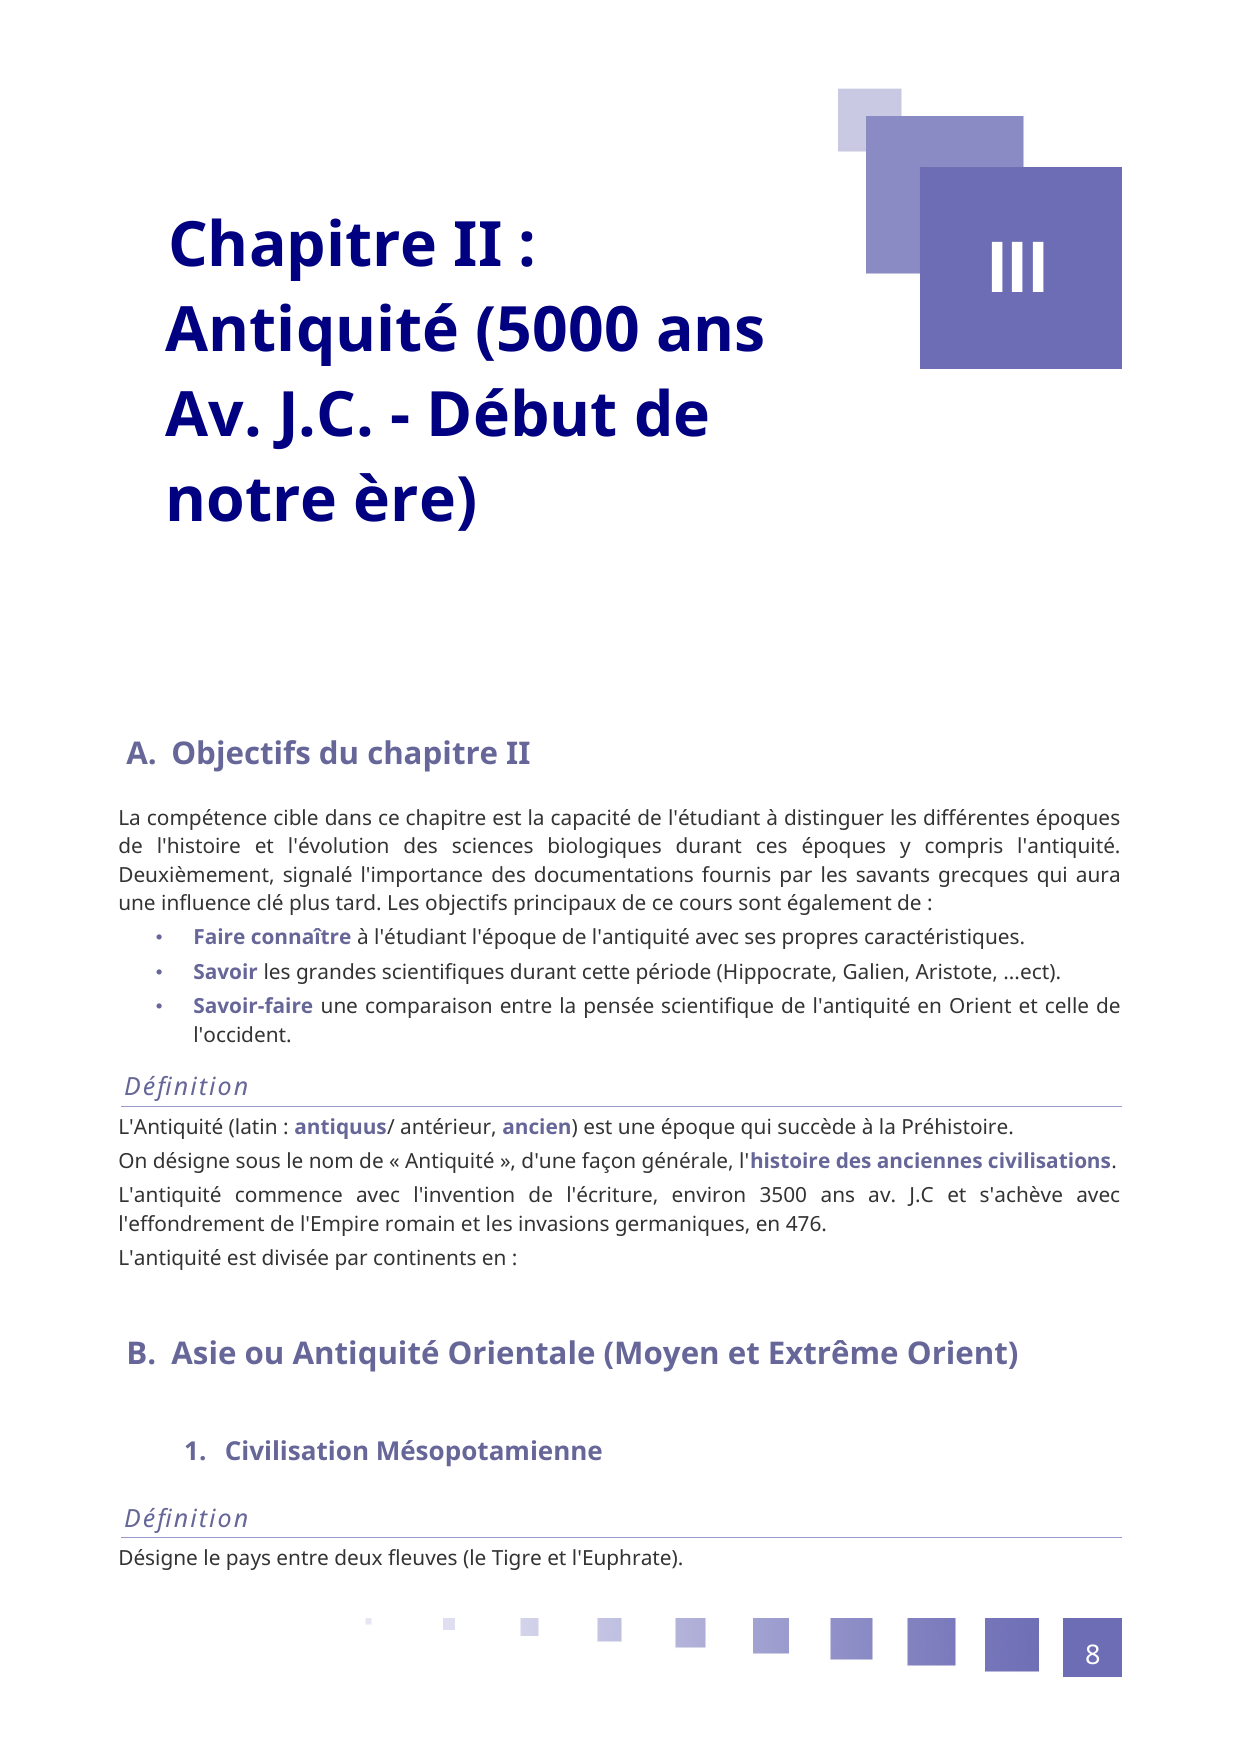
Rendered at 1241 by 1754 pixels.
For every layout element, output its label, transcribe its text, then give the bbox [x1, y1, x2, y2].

text L'antiquité est divisée par continents en : [118, 1243, 1122, 1272]
text III [913, 227, 1122, 308]
picture [321, 88, 1122, 731]
text Désigne le pays entre deux fleuves (le Tigre et l'Euphrate). [118, 1543, 1122, 1572]
title III - Chapitre II : Antiquité (5000 ans Av. J.C. - Début de notre ère) [165, 199, 831, 540]
list Savoir les grandes scientifiques durant cette période (Hippocrate, Galien, Aristote, ...ect). [156, 957, 1122, 985]
list Faire connaître à l'étudiant l'époque de l'antiquité avec ses propres caractéristiques. [156, 922, 1122, 951]
text La compétence cible dans ce chapitre est la capacité de l'étudiant à distinguer les différentes époques de l'histoire et l'évolution des sciences biologiques durant ces époques y compris l'antiquité. Deuxièmement, signalé l'importance des documentations fournis par les savants grecques qui aura une influence clé plus tard. Les objectifs principaux de ce cours sont également de : [118, 803, 1122, 917]
picture [321, 773, 1122, 803]
text L'Antiquité (latin : antiquus/ antérieur, ancien) est une époque qui succède à la Préhistoire. [118, 1112, 1122, 1140]
title Définition [121, 1066, 1122, 1106]
title Civilisation Mésopotamienne [177, 1432, 1122, 1468]
title Objectifs du chapitre II [118, 731, 1122, 773]
text On désigne sous le nom de « Antiquité », d'une façon générale, l'histoire des anciennes civilisations. [118, 1146, 1122, 1174]
list Savoir-faire une comparaison entre la pensée scientifique de l'antiquité en Orient et celle de l'occident. [156, 991, 1122, 1048]
text L'antiquité commence avec l'invention de l'écriture, environ 3500 ans av. J.C et s'achève avec l'effondrement de l'Empire romain et les invasions germaniques, en 476. [118, 1181, 1122, 1237]
title Définition [121, 1497, 1122, 1537]
picture [321, 1618, 1122, 1678]
title Asie ou Antiquité Orientale (Moyen et Extrême Orient) [118, 1331, 1122, 1373]
